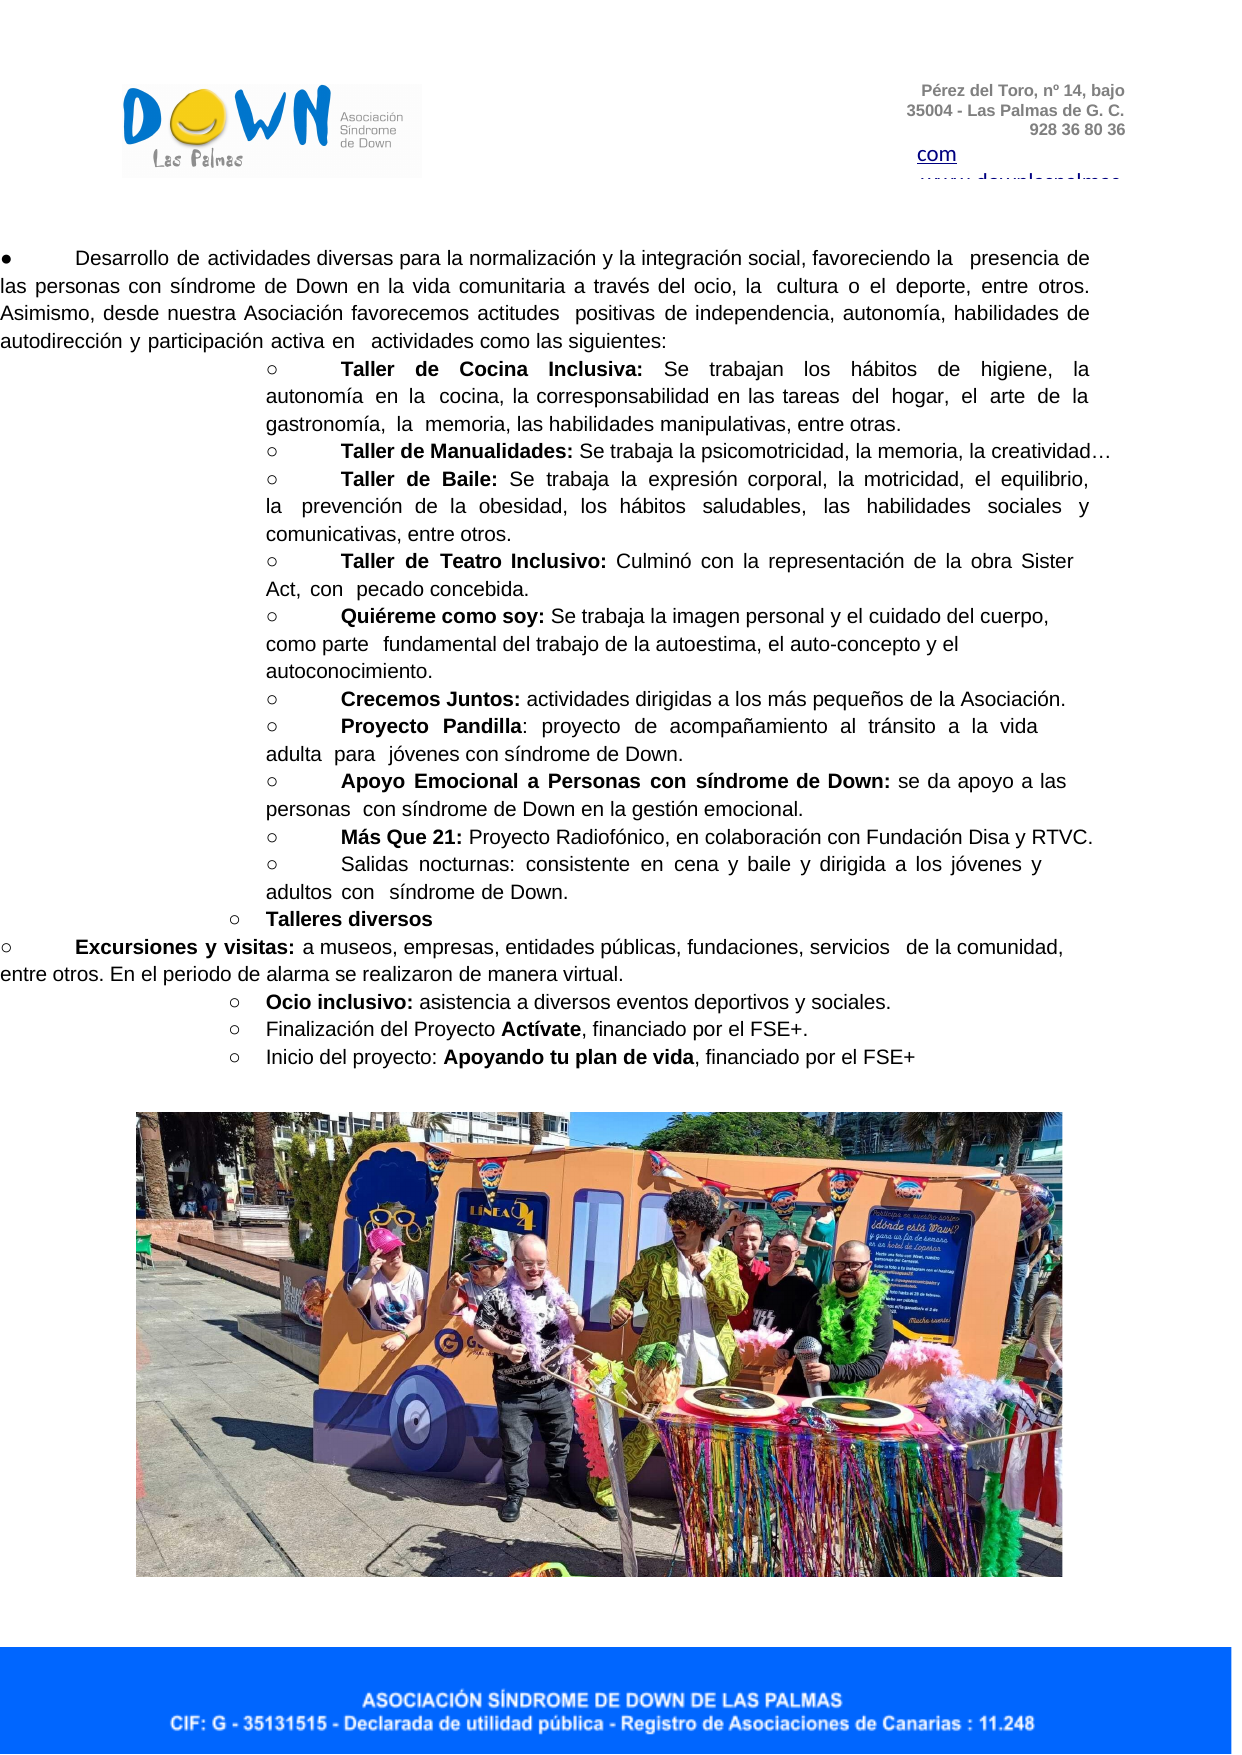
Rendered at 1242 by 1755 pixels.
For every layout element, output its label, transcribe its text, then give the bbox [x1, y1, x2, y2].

list Taller de Manualidades: Se trabaja la psicomotricidad, la memoria, la creatividad… [266, 439, 1242, 463]
list Salidas nocturnas: consistente en cena y baile y dirigida a los jóvenes y adultos con síndrome de Down. [266, 852, 1089, 903]
list Talleres diversos [228, 907, 1242, 931]
list Taller de Teatro Inclusivo: Culminó con la representación de la obra Sister Act, con pecado concebida. [266, 549, 1089, 601]
list Más Que 21: Proyecto Radiofónico, en colaboración con Fundación Disa y RTVC. [266, 824, 1242, 848]
list Ocio inclusivo: asistencia a diversos eventos deportivos y sociales. [228, 990, 1242, 1014]
list Crecemos Juntos: actividades dirigidas a los más pequeños de la Asociación. [266, 687, 1242, 711]
list Proyecto Pandilla: proyecto de acompañamiento al tránsito a la vida adulta para jóvenes con síndrome de Down. [266, 714, 1089, 766]
list Finalización del Proyecto Actívate, financiado por el FSE+. [228, 1017, 1242, 1041]
list Taller de Baile: Se trabaja la expresión corporal, la motricidad, el equilibrio, la prevención de la obesidad, los hábitos saludables, las habilidades sociales y comunicativas, entre otros. [266, 466, 1090, 545]
list Quiéreme como soy: Se trabaja la imagen personal y el cuidado del cuerpo, como parte fundamental del trabajo de la autoestima, el auto-concepto y el autoconocimiento. [266, 604, 1089, 683]
list Taller de Cocina Inclusiva: Se trabajan los hábitos de higiene, la autonomía en la cocina, la corresponsabilidad en las tareas del hogar, el arte de la gastronomía, la memoria, las habilidades manipulativas, entre otras. [266, 356, 1089, 435]
list Desarrollo de actividades diversas para la normalización y la integración social, favoreciendo la presencia de las personas con síndrome de Down en la vida comunitaria a través del ocio, la cultura o el deporte, entre otros. Asimismo, desde nuestra Asociación favorecemos actitudes positivas de independencia, autonomía, habilidades de autodirección y participación activa en actividades como las siguientes: [0, 246, 1090, 353]
list Inicio del proyecto: Apoyando tu plan de vida, financiado por el FSE+ [228, 1045, 1242, 1069]
list Excursiones y visitas: a museos, empresas, entidades públicas, fundaciones, servicios de la comunidad, entre otros. En el periodo de alarma se realizaron de manera virtual. [0, 934, 1089, 986]
list Apoyo Emocional a Personas con síndrome de Down: se da apoyo a las personas con síndrome de Down en la gestión emocional. [266, 769, 1089, 821]
